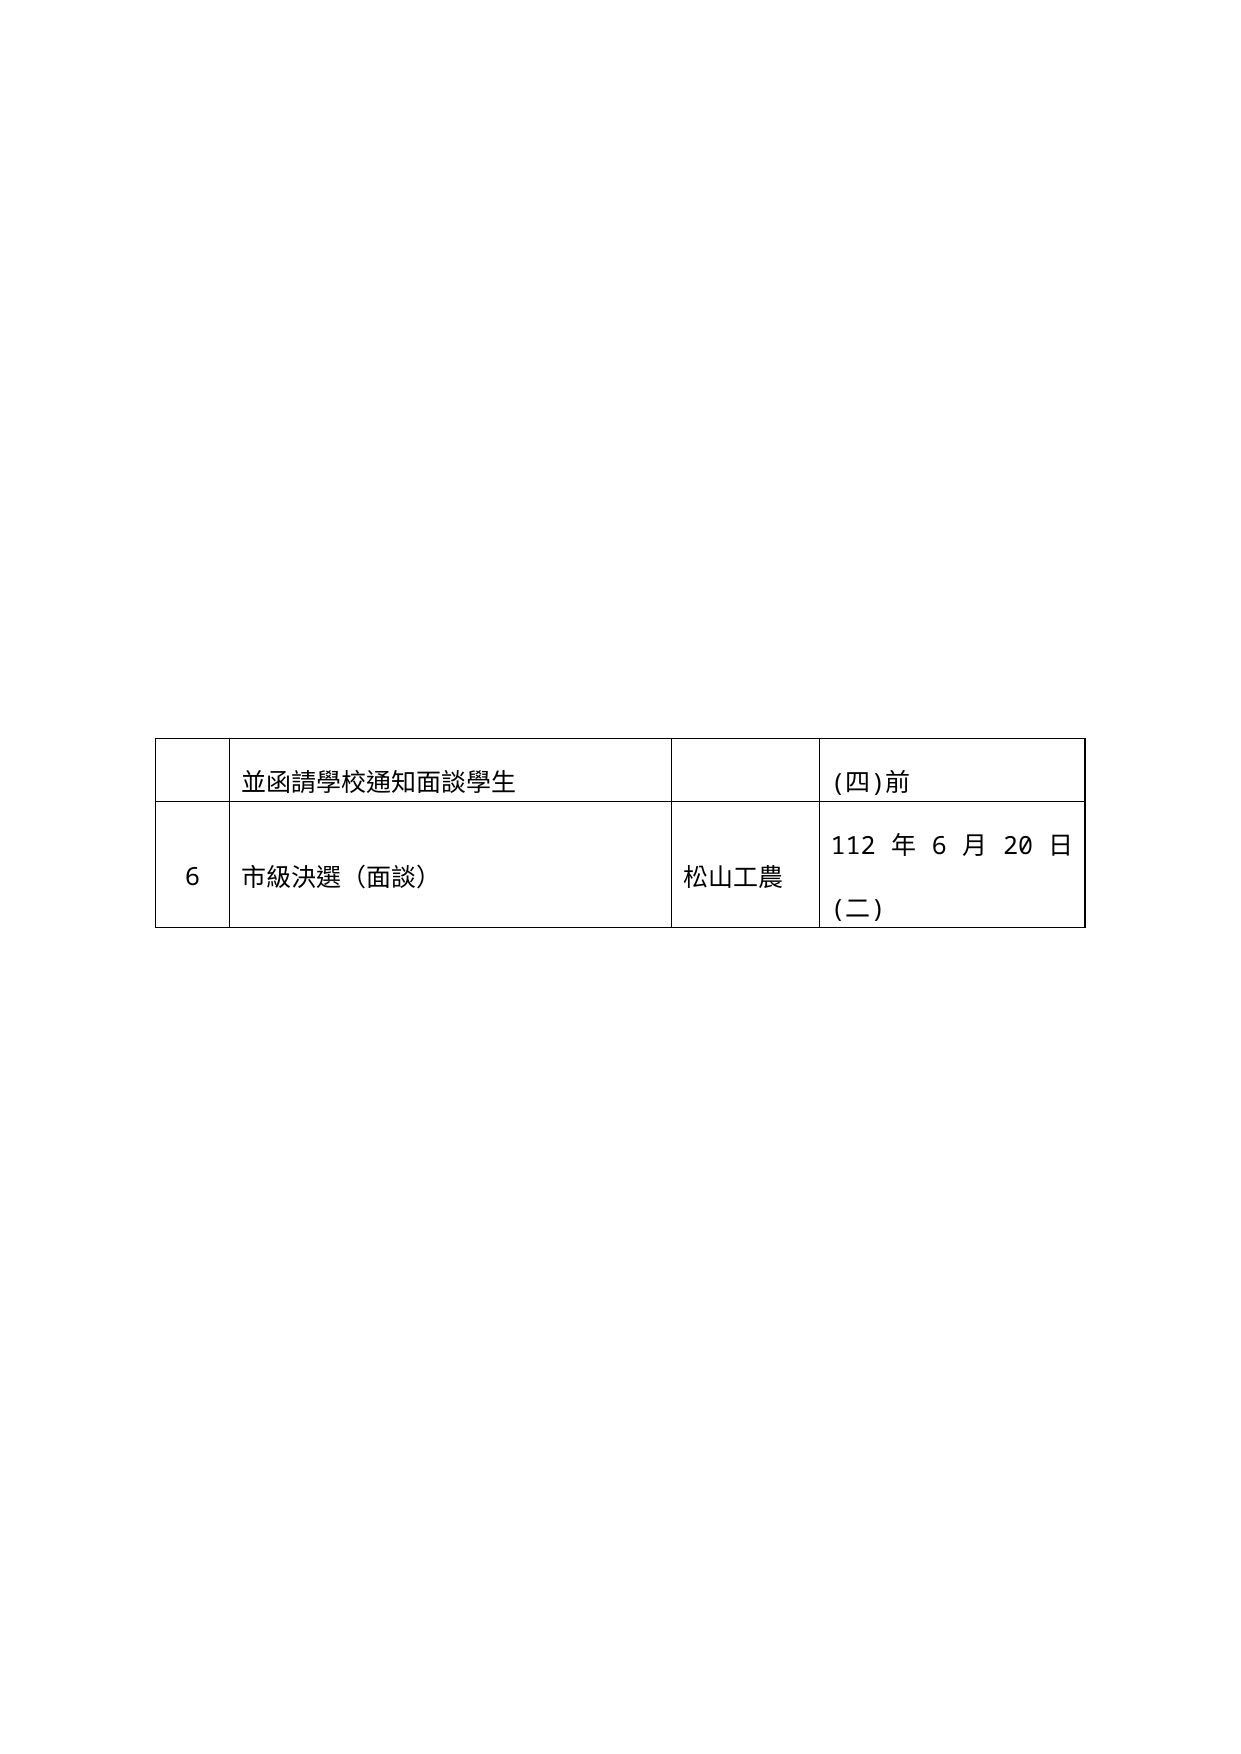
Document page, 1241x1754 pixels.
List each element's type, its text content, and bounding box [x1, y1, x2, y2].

table_cell 112年6月20日(二) [820, 802, 1084, 927]
table_cell 松山工農 [672, 802, 819, 927]
table_cell [672, 739, 819, 801]
table_cell 6 [156, 802, 229, 927]
table_cell [156, 739, 229, 801]
table_cell (四)前 [820, 739, 1084, 801]
table_cell 市級決選（面談） [230, 802, 671, 927]
table_cell 並函請學校通知面談學生 [230, 739, 671, 801]
